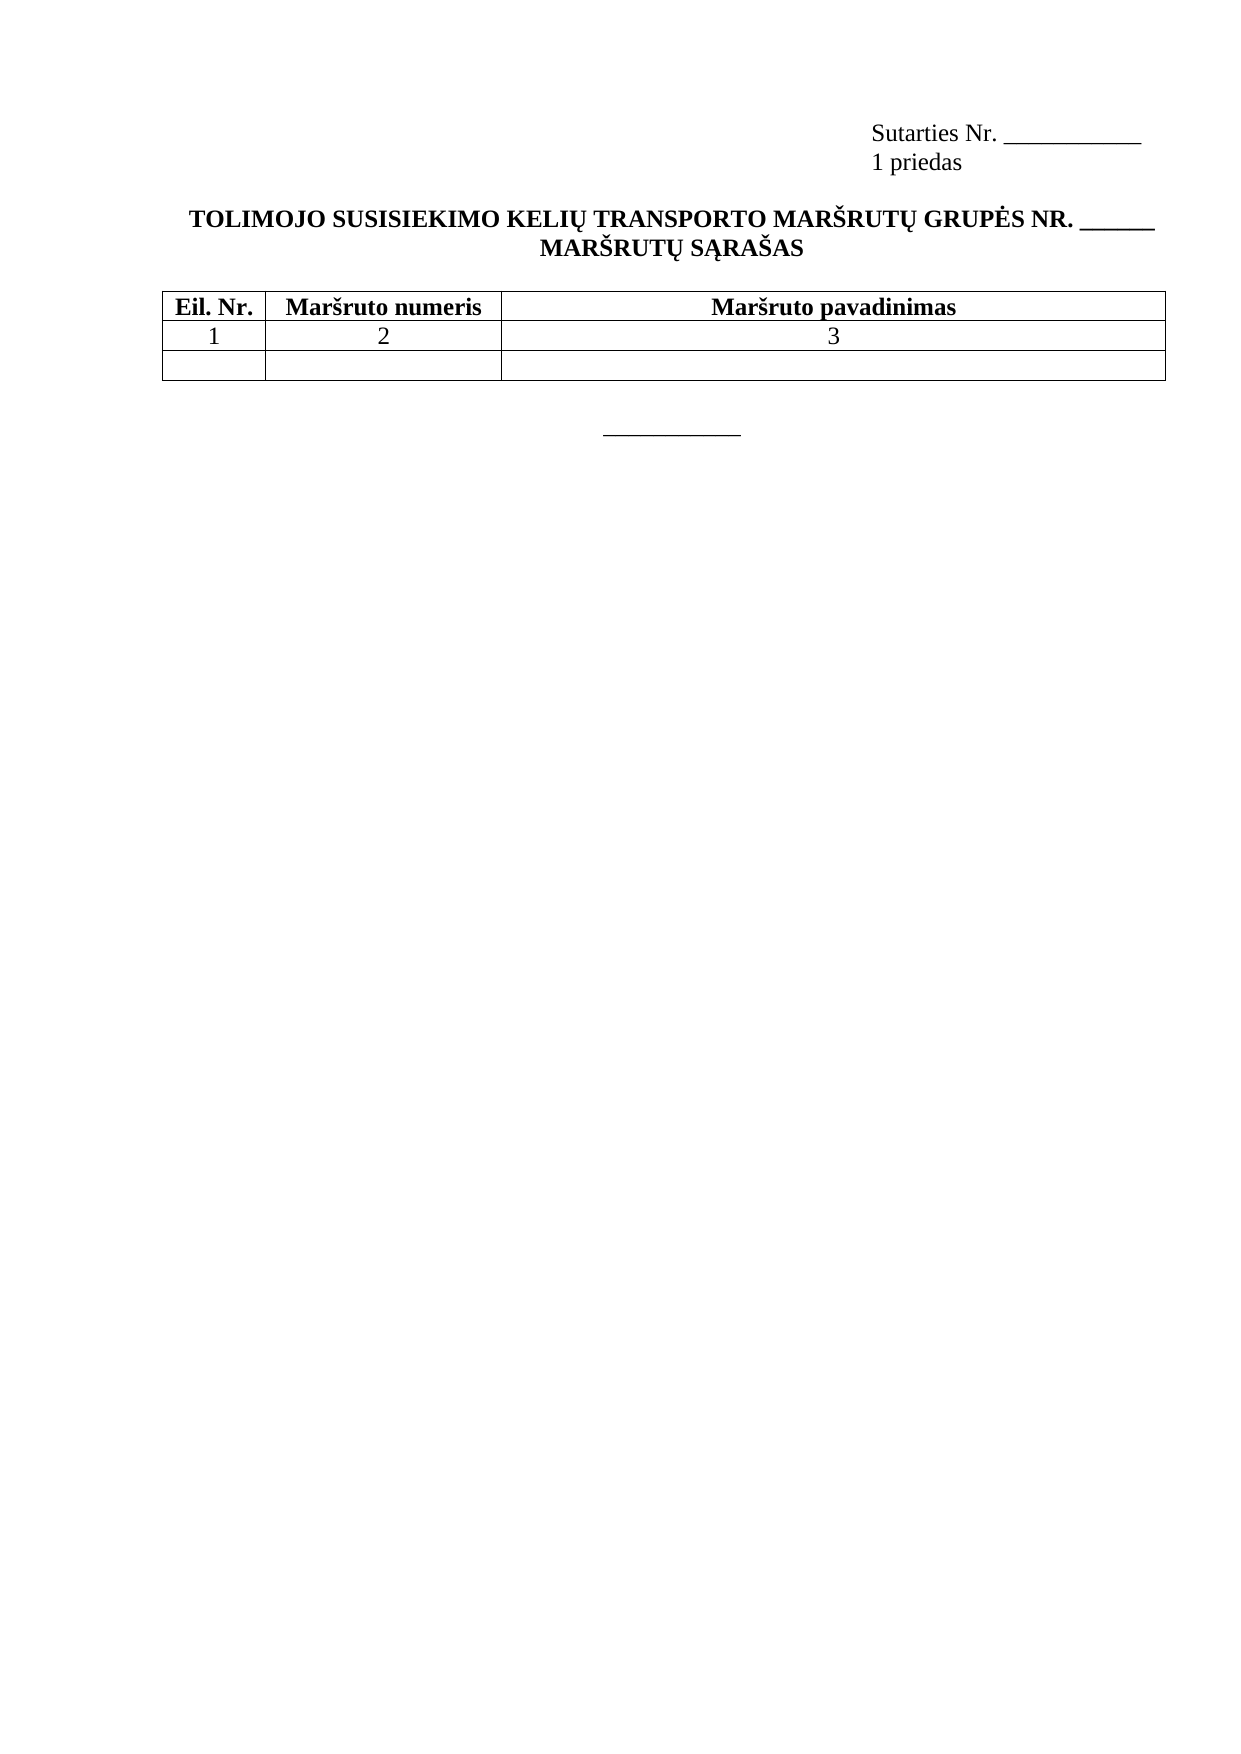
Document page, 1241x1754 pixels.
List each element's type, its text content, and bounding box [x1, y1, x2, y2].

text Sutarties Nr. ___________ [871, 118, 1181, 147]
table_header Maršruto pavadinimas [502, 292, 1165, 320]
table_cell 2 [266, 321, 501, 350]
table_header Maršruto numeris [266, 292, 501, 320]
text 1 priedas [871, 147, 1181, 176]
table_cell 1 [163, 321, 265, 350]
text TOLIMOJO SUSISIEKIMO KELIŲ TRANSPORTO MARŠRUTŲ GRUPĖS NR. ______ [162, 204, 1181, 233]
text MARŠRUTŲ SĄRAŠAS [162, 233, 1181, 262]
table_cell 3 [502, 321, 1165, 350]
table_cell [163, 351, 265, 380]
table_header Eil. Nr. [163, 292, 265, 320]
table_cell [266, 351, 501, 380]
text ___________ [162, 410, 1181, 438]
table_cell [502, 351, 1165, 380]
